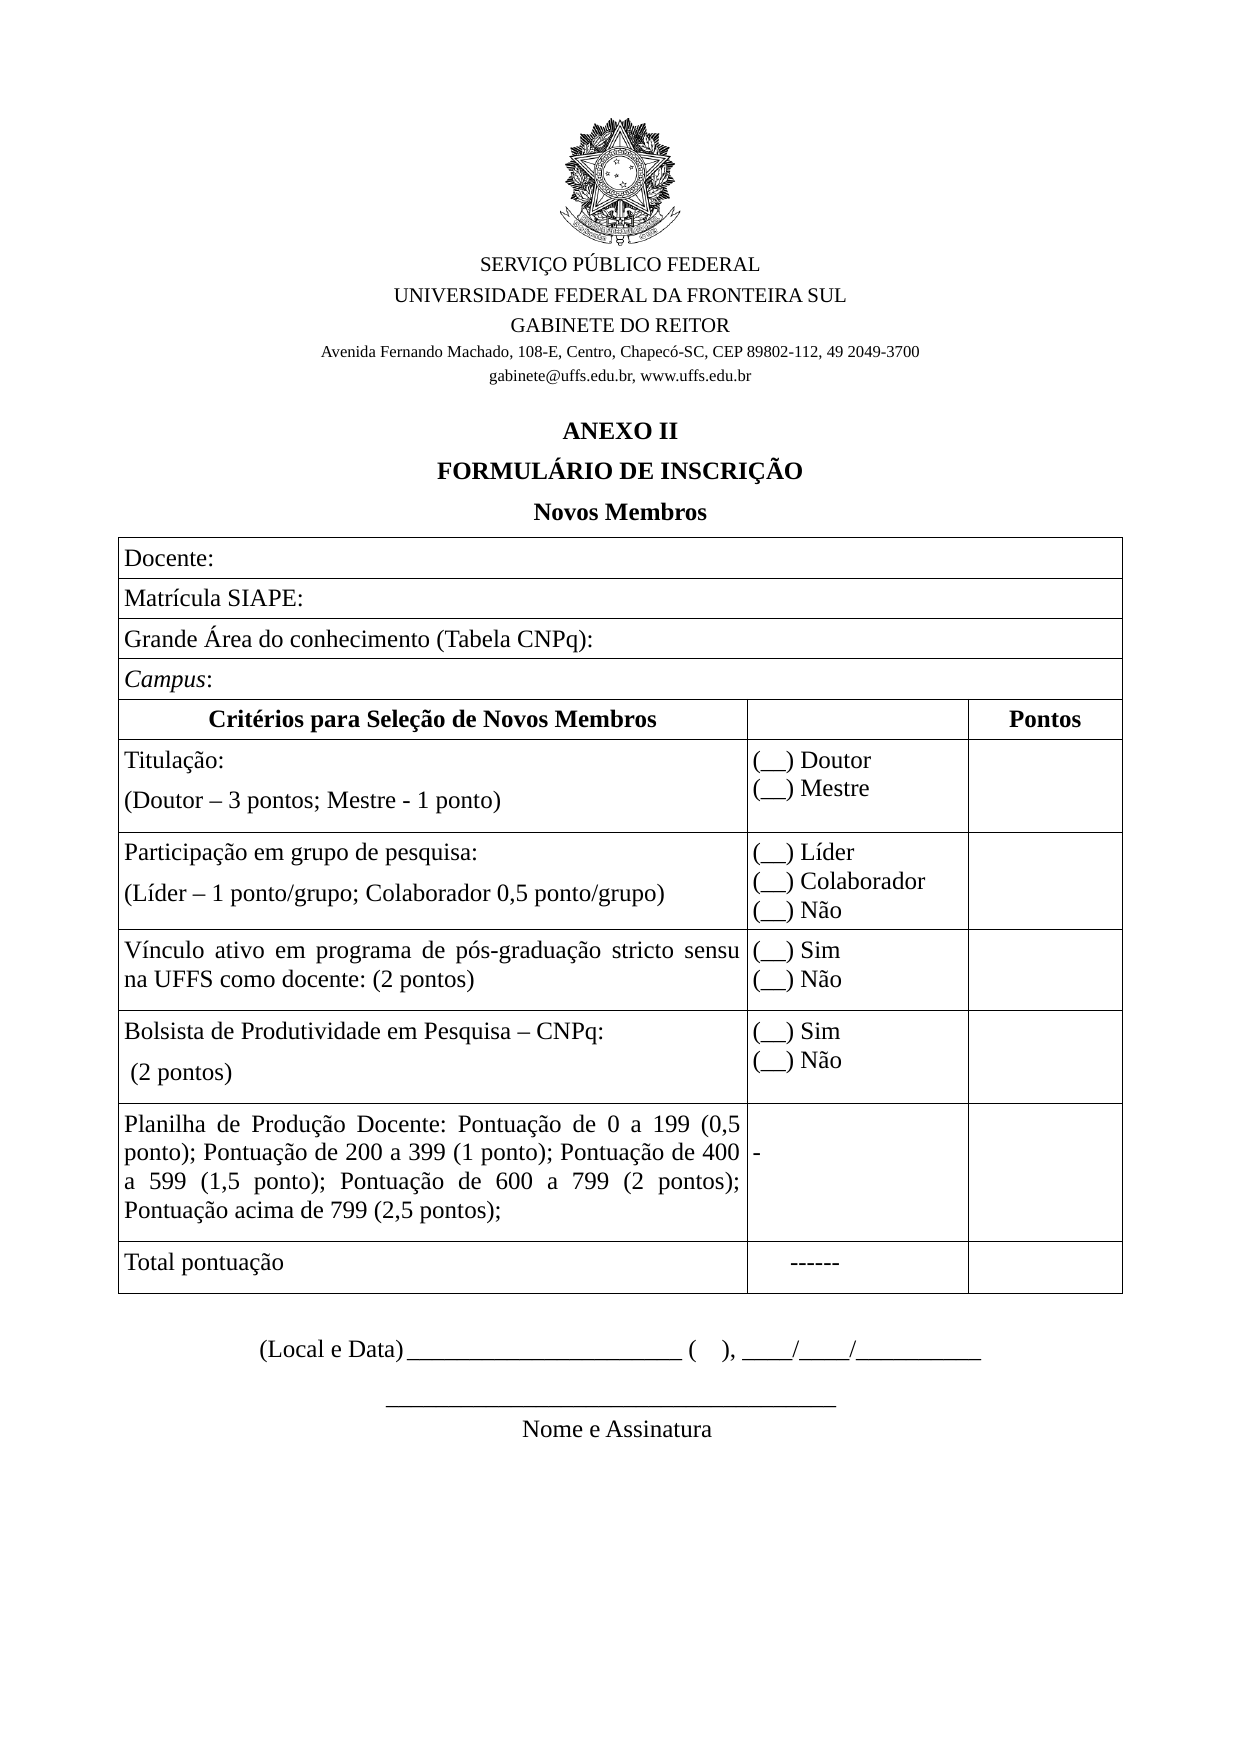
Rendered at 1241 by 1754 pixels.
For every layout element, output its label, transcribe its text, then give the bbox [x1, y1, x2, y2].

text Novos Membros [118, 497, 1122, 526]
table_cell Titulação: (Doutor – 3 pontos; Mestre - 1 ponto) [119, 740, 747, 832]
table_cell [969, 1242, 1122, 1293]
text Nome e Assinatura [118, 1414, 1122, 1443]
table_cell [969, 930, 1122, 1010]
table_cell Vínculo ativo em programa de pós-graduação stricto sensu na UFFS como docente: (2 pontos) [119, 930, 747, 1010]
table_cell [969, 1011, 1122, 1103]
table_cell Campus: [119, 659, 1122, 698]
table_cell (__) Sim (__) Não [748, 1011, 968, 1103]
table_header Pontos [969, 700, 1122, 739]
table_cell Participação em grupo de pesquisa: (Líder – 1 ponto/grupo; Colaborador 0,5 ponto/grupo) [119, 833, 747, 929]
table_cell [969, 740, 1122, 832]
table_header Docente: [119, 538, 1122, 578]
table_cell Planilha de Produção Docente: Pontuação de 0 a 199 (0,5 ponto); Pontuação de 200 a 399 (1 ponto); Pontuação de 400 a 599 (1,5 ponto); Pontuação de 600 a 799 (2 pontos); Pontuação acima de 799 (2,5 pontos); [119, 1104, 747, 1241]
table_cell [969, 833, 1122, 929]
table_cell Bolsista de Produtividade em Pesquisa – CNPq: (2 pontos) [119, 1011, 747, 1103]
table_header Critérios para Seleção de Novos Membros [119, 700, 747, 739]
table_cell Total pontuação [119, 1242, 747, 1293]
table_cell (__) Sim (__) Não [748, 930, 968, 1010]
text ANEXO II [118, 416, 1122, 444]
table_cell [969, 1104, 1122, 1241]
table_cell - [748, 1104, 968, 1241]
table_cell ------ [748, 1242, 968, 1293]
text ____________________________________ [118, 1381, 1122, 1410]
table_cell (__) Doutor (__) Mestre [748, 740, 968, 832]
table_cell Grande Área do conhecimento (Tabela CNPq): [119, 619, 1122, 658]
text FORMULÁRIO DE INSCRIÇÃO [118, 456, 1122, 485]
table_cell Matrícula SIAPE: [119, 579, 1122, 618]
text (Local e Data) ______________________ ( ), ____/____/__________ [118, 1334, 1122, 1363]
table_header [748, 700, 968, 739]
table_cell (__) Líder (__) Colaborador (__) Não [748, 833, 968, 929]
